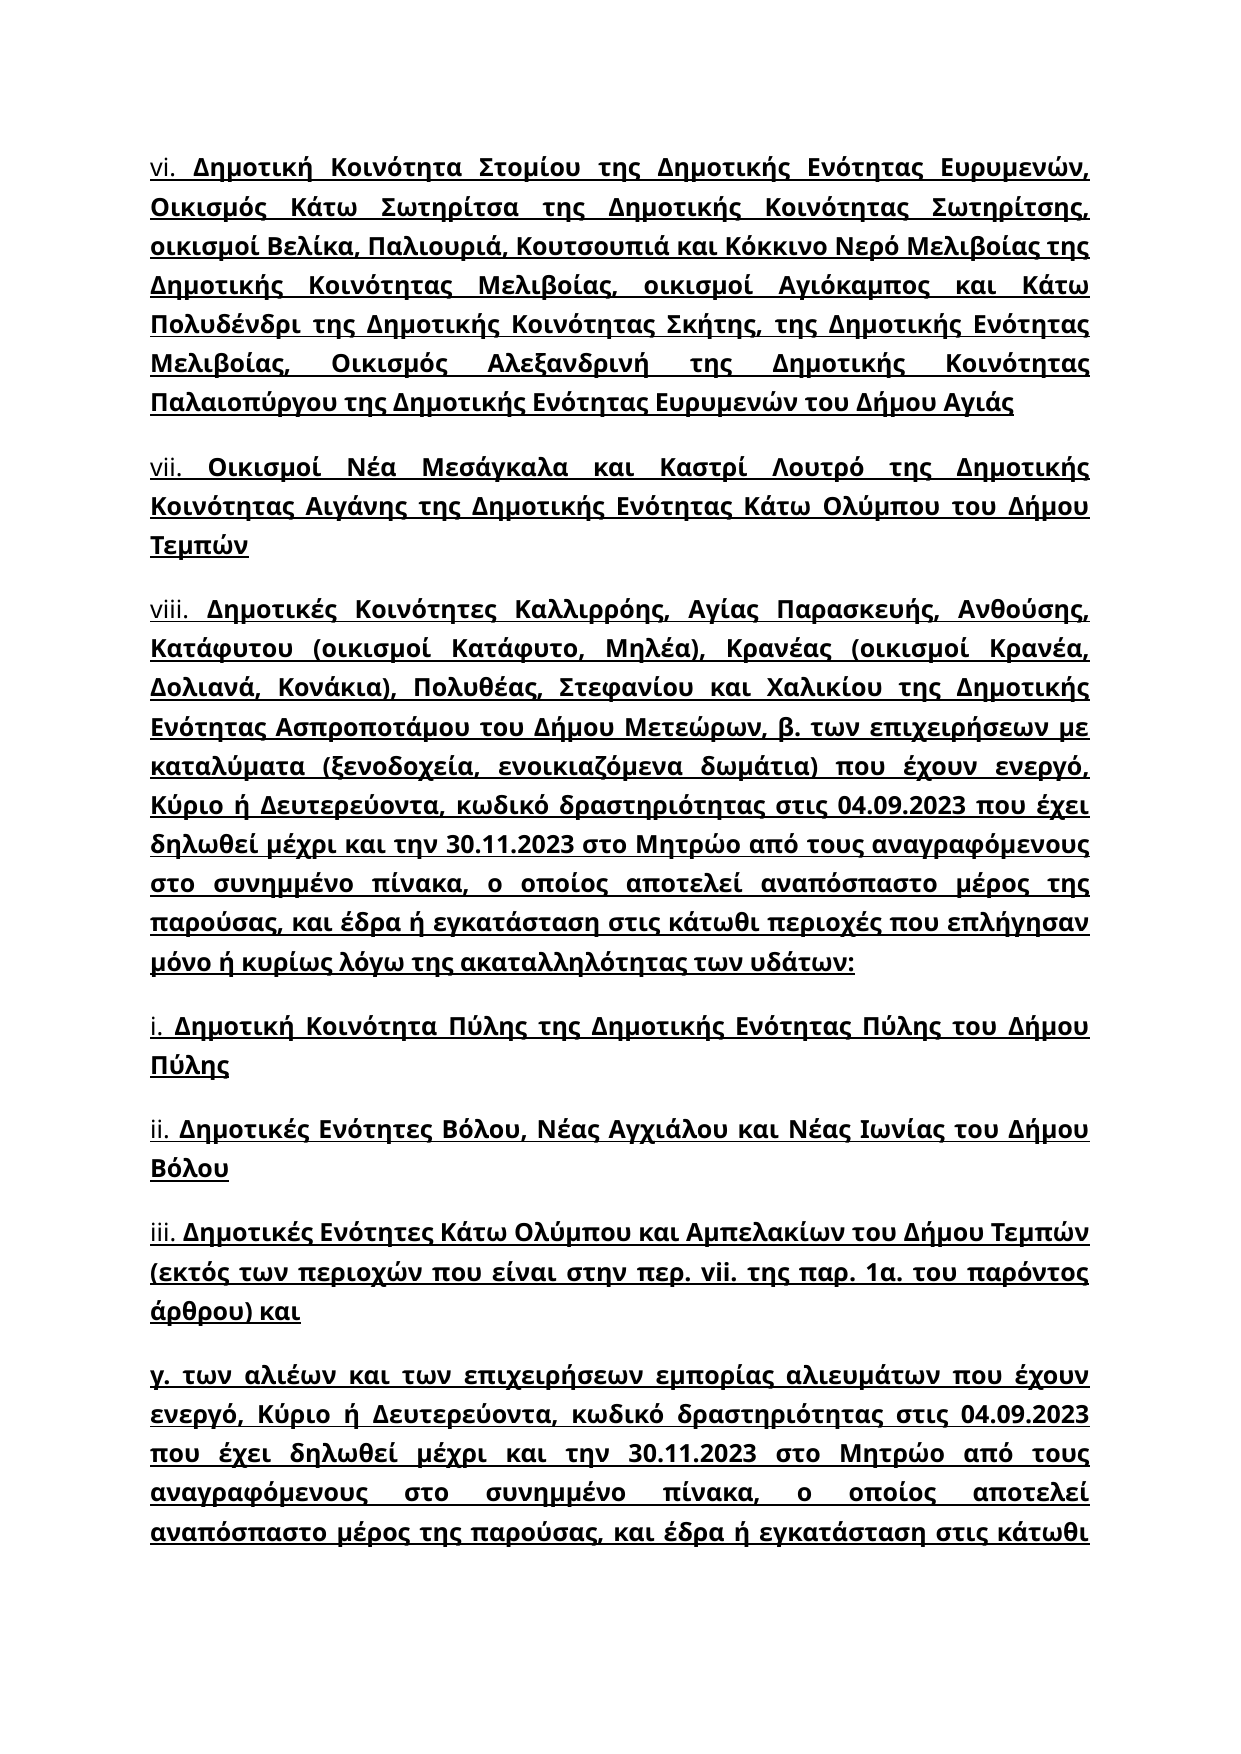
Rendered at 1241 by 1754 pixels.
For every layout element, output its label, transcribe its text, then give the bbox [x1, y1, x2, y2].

text δηλωθεί μέχρι και την 30.11.2023 στο Μητρώο από τους αναγραφόμενους [150, 818, 1090, 856]
text Κύριο ή Δευτερεύοντα, κωδικό δραστηριότητας στις 04.09.2023 που έχει [150, 779, 1090, 816]
text καταλύματα (ξενοδοχεία, ενοικιαζόμενα δωμάτια) που έχουν ενεργό, [150, 740, 1090, 777]
text Κατάφυτου (οικισμοί Κατάφυτο, Μηλέα), Κρανέας (οικισμοί Κρανέα, [150, 622, 1090, 660]
text viii. Δημοτικές Κοινότητες Καλλιρρόης, Αγίας Παρασκευής, Ανθούσης, [150, 592, 1090, 621]
text Οικισμός Κάτω Σωτηρίτσα της Δημοτικής Κοινότητας Σωτηρίτσης, [150, 181, 1090, 218]
text vi. Δημοτική Κοινότητα Στομίου της Δημοτικής Ενότητας Ευρυμενών, [150, 150, 1090, 179]
text Δολιανά, Κονάκια), Πολυθέας, Στεφανίου και Χαλικίου της Δημοτικής [150, 662, 1090, 699]
text Πύλης [150, 1039, 1090, 1082]
text στο συνημμένο πίνακα, ο οποίος αποτελεί αναπόσπαστο μέρος της [150, 857, 1090, 895]
text παρούσας, και έδρα ή εγκατάσταση στις κάτωθι περιοχές που επλήγησαν [150, 897, 1090, 934]
text αναπόσπαστο μέρος της παρούσας, και έδρα ή εγκατάσταση στις κάτωθι [150, 1506, 1090, 1543]
text (εκτός των περιοχών που είναι στην περ. vii. της παρ. 1α. του παρόντος άρθρου) και [150, 1246, 1090, 1327]
text γ. των αλιέων και των επιχειρήσεων εμπορίας αλιευμάτων που έχουν [150, 1357, 1090, 1386]
text ii. Δημοτικές Ενότητες Βόλου, Νέας Αγχιάλου και Νέας Ιωνίας του Δήμου [150, 1112, 1090, 1141]
text Ενότητας Ασπροποτάμου του Δήμου Μετεώρων, β. των επιχειρήσεων με [150, 701, 1090, 738]
text i. Δημοτική Κοινότητα Πύλης της Δημοτικής Ενότητας Πύλης του Δήμου [150, 1008, 1090, 1037]
text Κοινότητας Αιγάνης της Δημοτικής Ενότητας Κάτω Ολύμπου του Δήμου [150, 480, 1090, 517]
text οικισμοί Βελίκα, Παλιουριά, Κουτσουπιά και Κόκκινο Νερό Μελιβοίας της [150, 220, 1090, 257]
text Μελιβοίας, Οικισμός Αλεξανδρινή της Δημοτικής Κοινότητας [150, 337, 1090, 375]
text που έχει δηλωθεί μέχρι και την 30.11.2023 στο Μητρώο από τους [150, 1427, 1090, 1465]
text αναγραφόμενους στο συνημμένο πίνακα, ο οποίος αποτελεί [150, 1467, 1090, 1504]
text μόνο ή κυρίως λόγω της ακαταλληλότητας των υδάτων: [150, 936, 1090, 978]
text Βόλου [150, 1142, 1090, 1185]
text ενεργό, Κύριο ή Δευτερεύοντα, κωδικό δραστηριότητας στις 04.09.2023 [150, 1388, 1090, 1426]
text iii. Δημοτικές Ενότητες Κάτω Ολύμπου και Αμπελακίων του Δήμου Τεμπών [150, 1215, 1090, 1244]
text Παλαιοπύργου της Δημοτικής Ενότητας Ευρυμενών του Δήμου Αγιάς [150, 377, 1090, 419]
text Τεμπών [150, 519, 1090, 562]
text vii. Οικισμοί Νέα Μεσάγκαλα και Καστρί Λουτρό της Δημοτικής [150, 449, 1090, 478]
text Πολυδένδρι της Δημοτικής Κοινότητας Σκήτης, της Δημοτικής Ενότητας [150, 298, 1090, 336]
text Δημοτικής Κοινότητας Μελιβοίας, οικισμοί Αγιόκαμπος και Κάτω [150, 259, 1090, 296]
